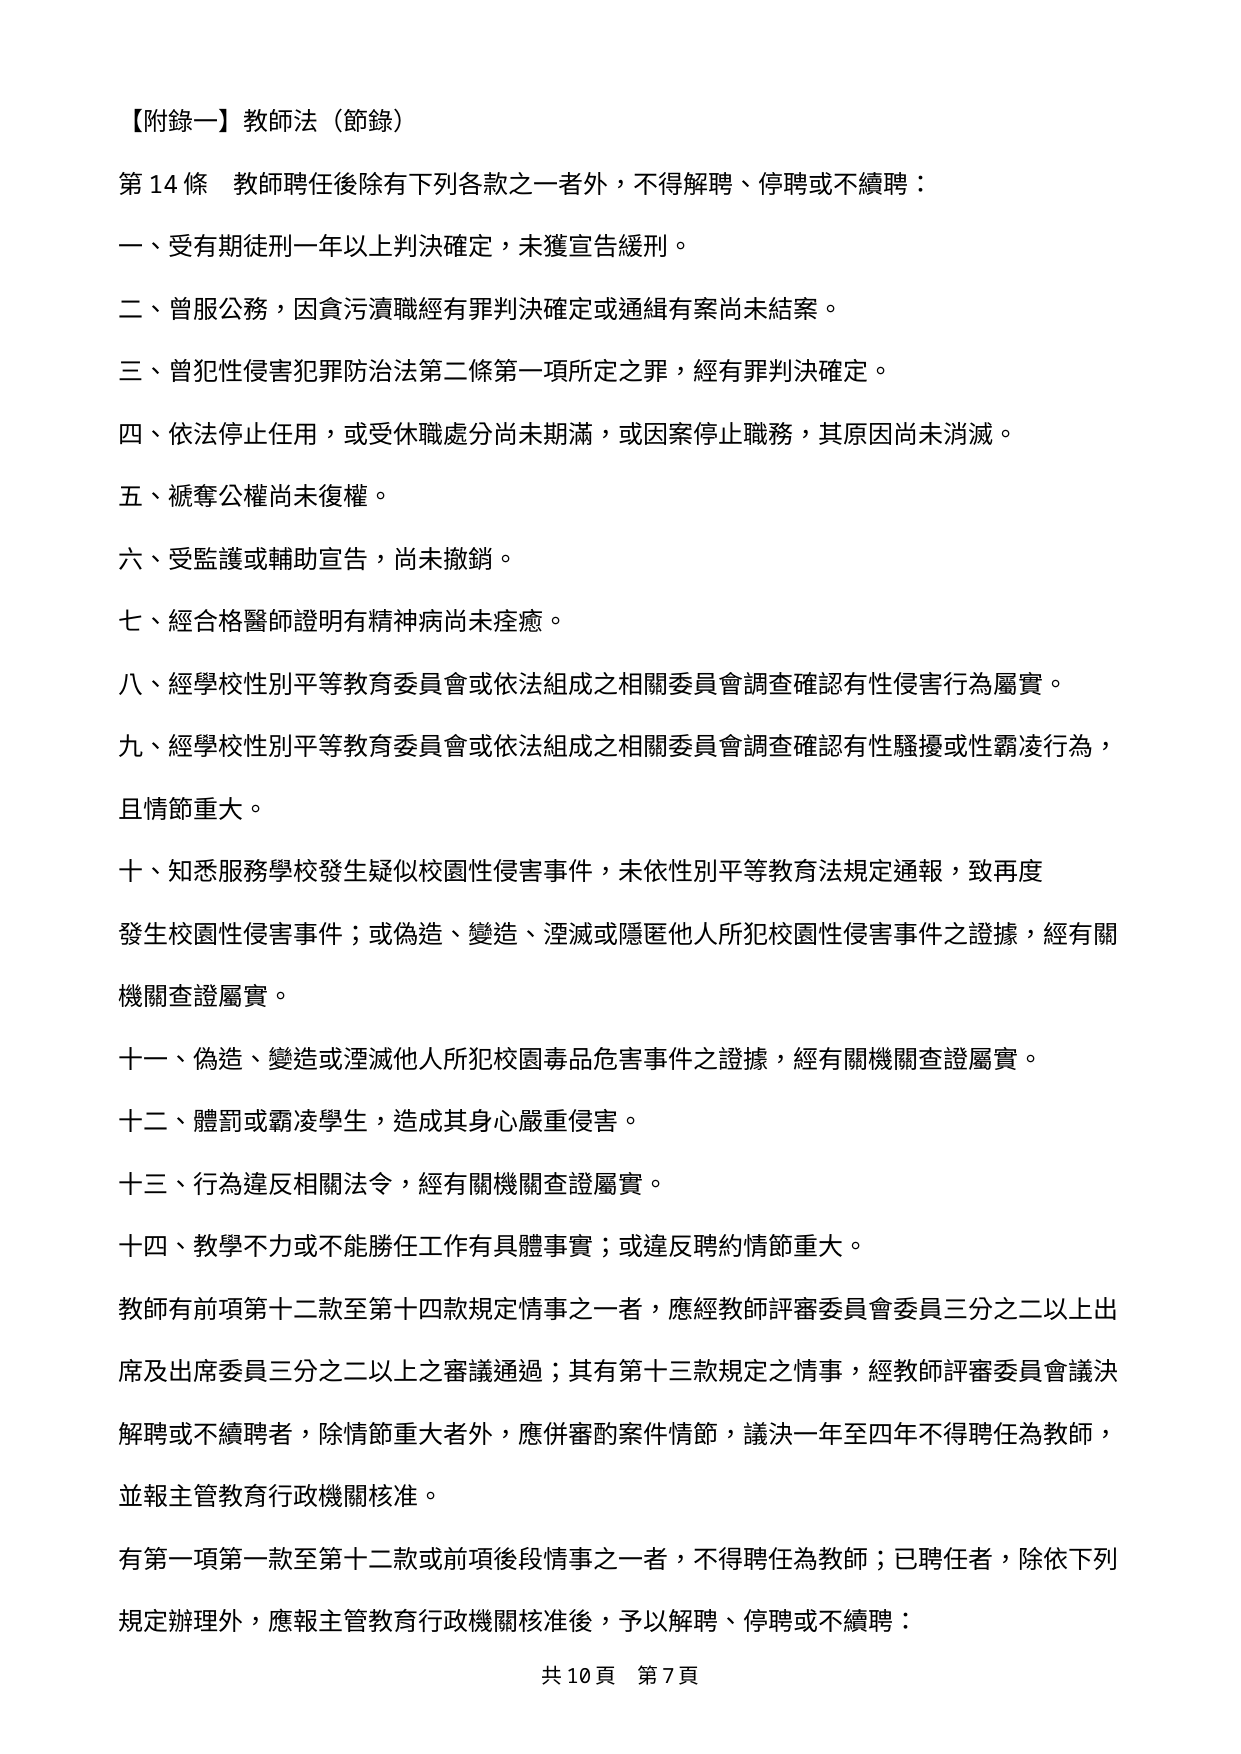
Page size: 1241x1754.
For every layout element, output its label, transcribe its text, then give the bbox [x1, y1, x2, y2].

text 九、經學校性別平等教育委員會或依法組成之相關委員會調查確認有性騷擾或性霸凌行為，且情節重大。 [118, 703, 1122, 828]
text 三、曾犯性侵害犯罪防治法第二條第一項所定之罪，經有罪判決確定。 [118, 328, 1122, 391]
text 六、受監護或輔助宣告，尚未撤銷。 [118, 516, 1122, 578]
text 十一、偽造、變造或湮滅他人所犯校園毒品危害事件之證據，經有關機關查證屬實。 [118, 1016, 1122, 1078]
text 教師有前項第十二款至第十四款規定情事之一者，應經教師評審委員會委員三分之二以上出席及出席委員三分之二以上之審議通過；其有第十三款規定之情事，經教師評審委員會議決解聘或不續聘者，除情節重大者外，應併審酌案件情節，議決一年至四年不得聘任為教師，並報主管教育行政機關核准。 [118, 1266, 1122, 1516]
text 五、褫奪公權尚未復權。 [118, 453, 1122, 516]
text 十三、行為違反相關法令，經有關機關查證屬實。 [118, 1141, 1122, 1203]
text 七、經合格醫師證明有精神病尚未痊癒。 [118, 578, 1122, 641]
text 十、知悉服務學校發生疑似校園性侵害事件，未依性別平等教育法規定通報，致再度 [118, 828, 1122, 891]
text 發生校園性侵害事件；或偽造、變造、湮滅或隱匿他人所犯校園性侵害事件之證據，經有關機關查證屬實。 [118, 891, 1122, 1016]
text 四、依法停止任用，或受休職處分尚未期滿，或因案停止職務，其原因尚未消滅。 [118, 391, 1122, 453]
text 第14條 教師聘任後除有下列各款之一者外，不得解聘、停聘或不續聘： [118, 141, 1122, 203]
text 八、經學校性別平等教育委員會或依法組成之相關委員會調查確認有性侵害行為屬實。 [118, 641, 1122, 703]
text 十四、教學不力或不能勝任工作有具體事實；或違反聘約情節重大。 [118, 1203, 1122, 1266]
text 一、受有期徒刑一年以上判決確定，未獲宣告緩刑。 [118, 203, 1122, 266]
text 十二、體罰或霸凌學生，造成其身心嚴重侵害。 [118, 1078, 1122, 1141]
text 有第一項第一款至第十二款或前項後段情事之一者，不得聘任為教師；已聘任者，除依下列規定辦理外，應報主管教育行政機關核准後，予以解聘、停聘或不續聘： [118, 1516, 1122, 1641]
text 二、曾服公務，因貪污瀆職經有罪判決確定或通緝有案尚未結案。 [118, 266, 1122, 328]
text 【附錄一】教師法（節錄） [118, 78, 1122, 141]
